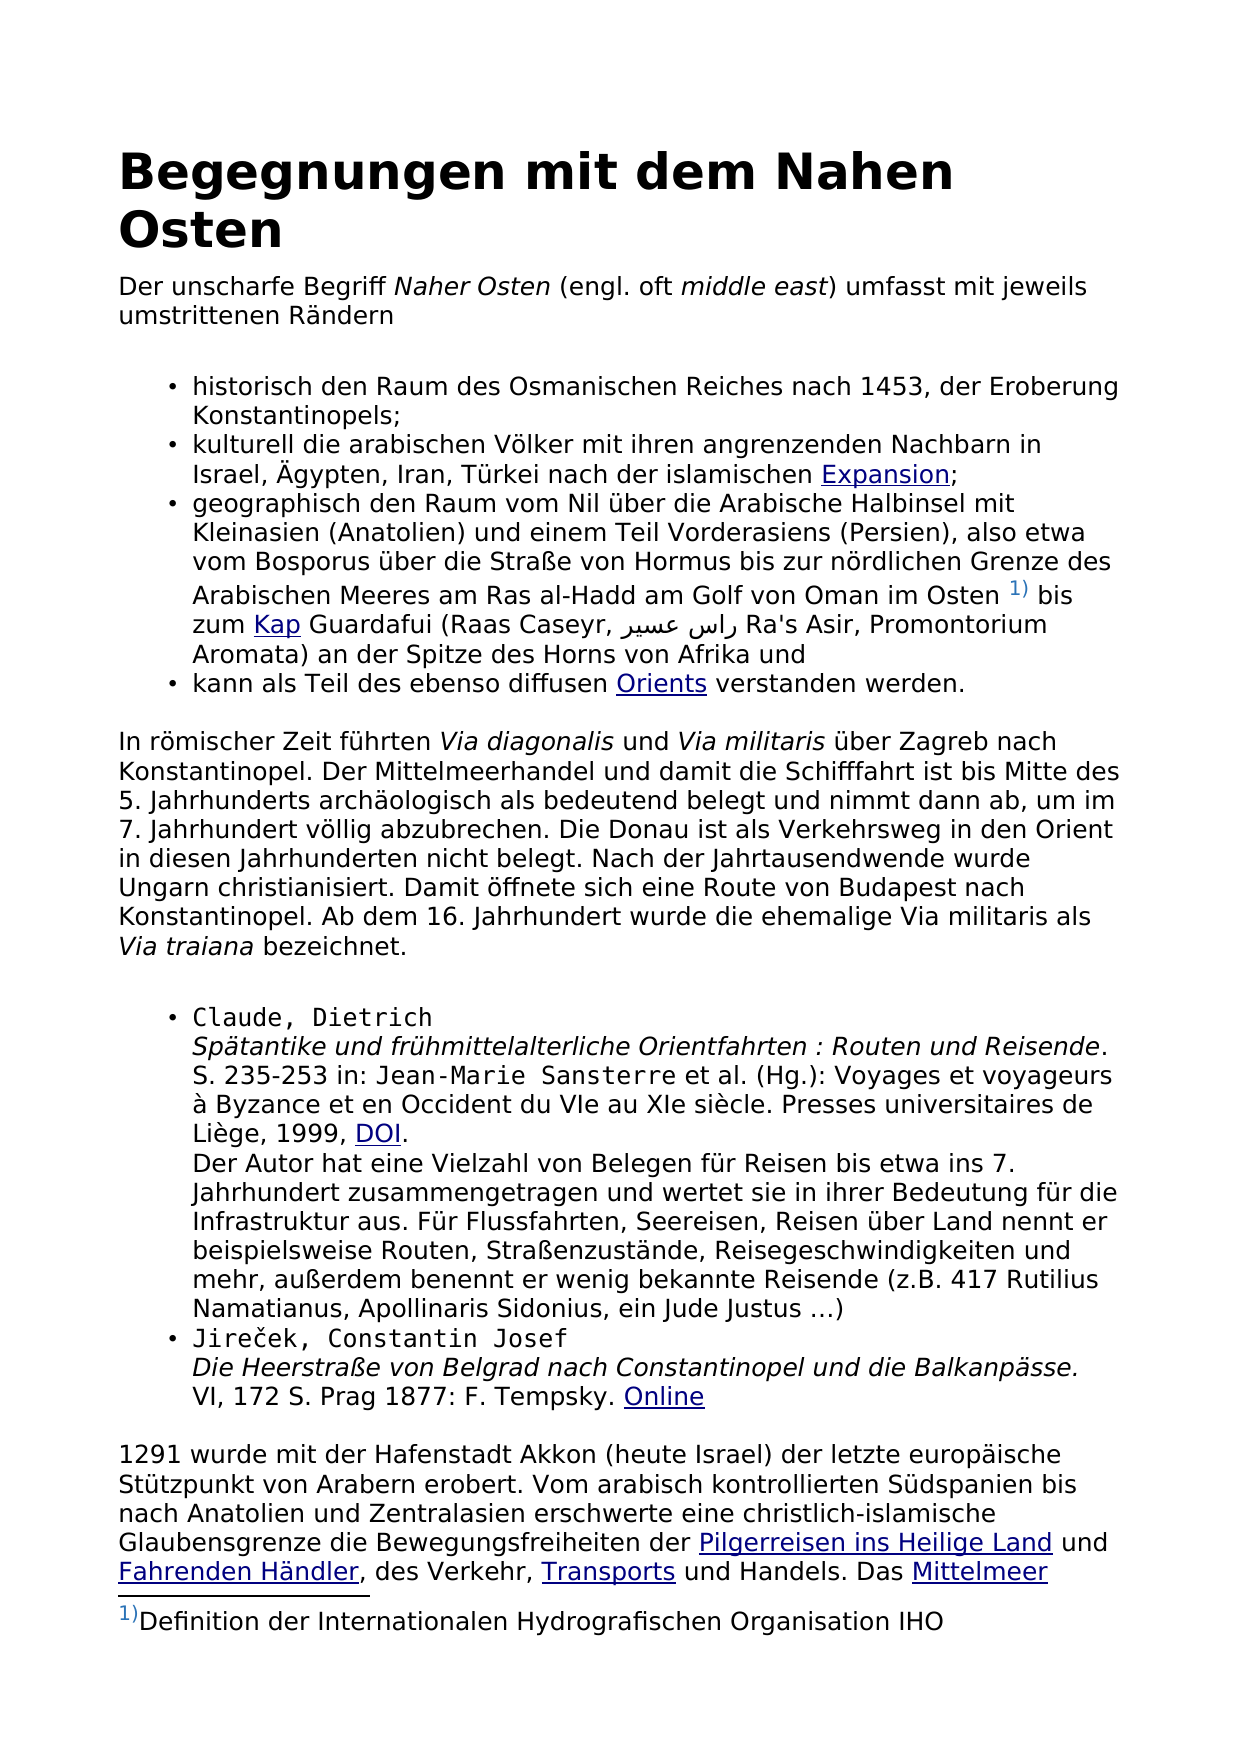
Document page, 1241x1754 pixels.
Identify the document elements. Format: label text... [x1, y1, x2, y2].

list Definition der Internationalen Hydrografischen Organisation IHO [118, 1602, 1122, 1636]
list kulturell die arabischen Völker mit ihren angrenzenden Nachbarn in Israel, Ägypten, Iran, Türkei nach der islamischen Expansion; [177, 431, 1122, 489]
text In römischer Zeit führten Via diagonalis und Via militaris über Zagreb nach Konstantinopel. Der Mittelmeerhandel und damit die Schifffahrt ist bis Mitte des 5. Jahrhunderts archäologisch als bedeutend belegt und nimmt dann ab, um im 7. Jahrhundert völlig abzubrechen. Die Donau ist als Verkehrsweg in den Orient in diesen Jahrhunderten nicht belegt. Nach der Jahrtausendwende wurde Ungarn christianisiert. Damit öffnete sich eine Route von Budapest nach Konstantinopel. Ab dem 16. Jahrhundert wurde die ehemalige Via militaris als Via traiana bezeichnet. [118, 728, 1122, 961]
list Claude, Dietrich Spätantike und frühmittelalterliche Orientfahrten : Routen und Reisende. S. 235-253 in: Jean-Marie Sansterre et al. (Hg.): Voyages et voyageurs à Byzance et en Occident du VIe au XIe siècle. Presses universitaires de Liège, 1999, DOI. Der Autor hat eine Vielzahl von Belegen für Reisen bis etwa ins 7. Jahrhundert zusammengetragen und wertet sie in ihrer Bedeutung für die Infrastruktur aus. Für Flussfahrten, Seereisen, Reisen über Land nennt er beispielsweise Routen, Straßenzustände, Reisegeschwindigkeiten und mehr, außerdem benennt er wenig bekannte Reisende (z.B. 417 Rutilius Namatianus, Apollinaris Sidonius, ein Jude Justus …) [177, 1003, 1122, 1324]
subtitle Begegnungen mit dem Nahen Osten [118, 143, 1122, 259]
list Jireček, Constantin Josef Die Heerstraße von Belgrad nach Constantinopel und die Balkanpässe. VI, 172 S. Prag 1877: F. Tempsky. Online [177, 1324, 1122, 1411]
list historisch den Raum des Osmanischen Reiches nach 1453, der Eroberung Konstantinopels; [177, 372, 1122, 431]
text Der unscharfe Begriff Naher Osten (engl. oft middle east) umfasst mit jeweils umstrittenen Rändern [118, 272, 1122, 330]
list geographisch den Raum vom Nil über die Arabische Halbinsel mit Kleinasien (Anatolien) und einem Teil Vorderasiens (Persien), also etwa vom Bosporus über die Straße von Hormus bis zur nördlichen Grenze des Arabischen Meeres am Ras al-Hadd am Golf von Oman im Osten bis zum Kap Guardafui (Raas Caseyr, راس عسير Ra's Asir, Promontorium Aromata) an der Spitze des Horns von Afrika und [177, 489, 1122, 669]
list kann als Teil des ebenso diffusen Orients verstanden werden. [177, 669, 1122, 698]
text 1291 wurde mit der Hafenstadt Akkon (heute Israel) der letzte europäische Stützpunkt von Arabern erobert. Vom arabisch kontrollierten Südspanien bis nach Anatolien und Zentralasien erschwerte eine christlich-islamische Glaubensgrenze die Bewegungsfreiheiten der Pilgerreisen ins Heilige Land und Fahrenden Händler, des Verkehr, Transports und Handels. Das Mittelmeer [118, 1441, 1122, 1587]
